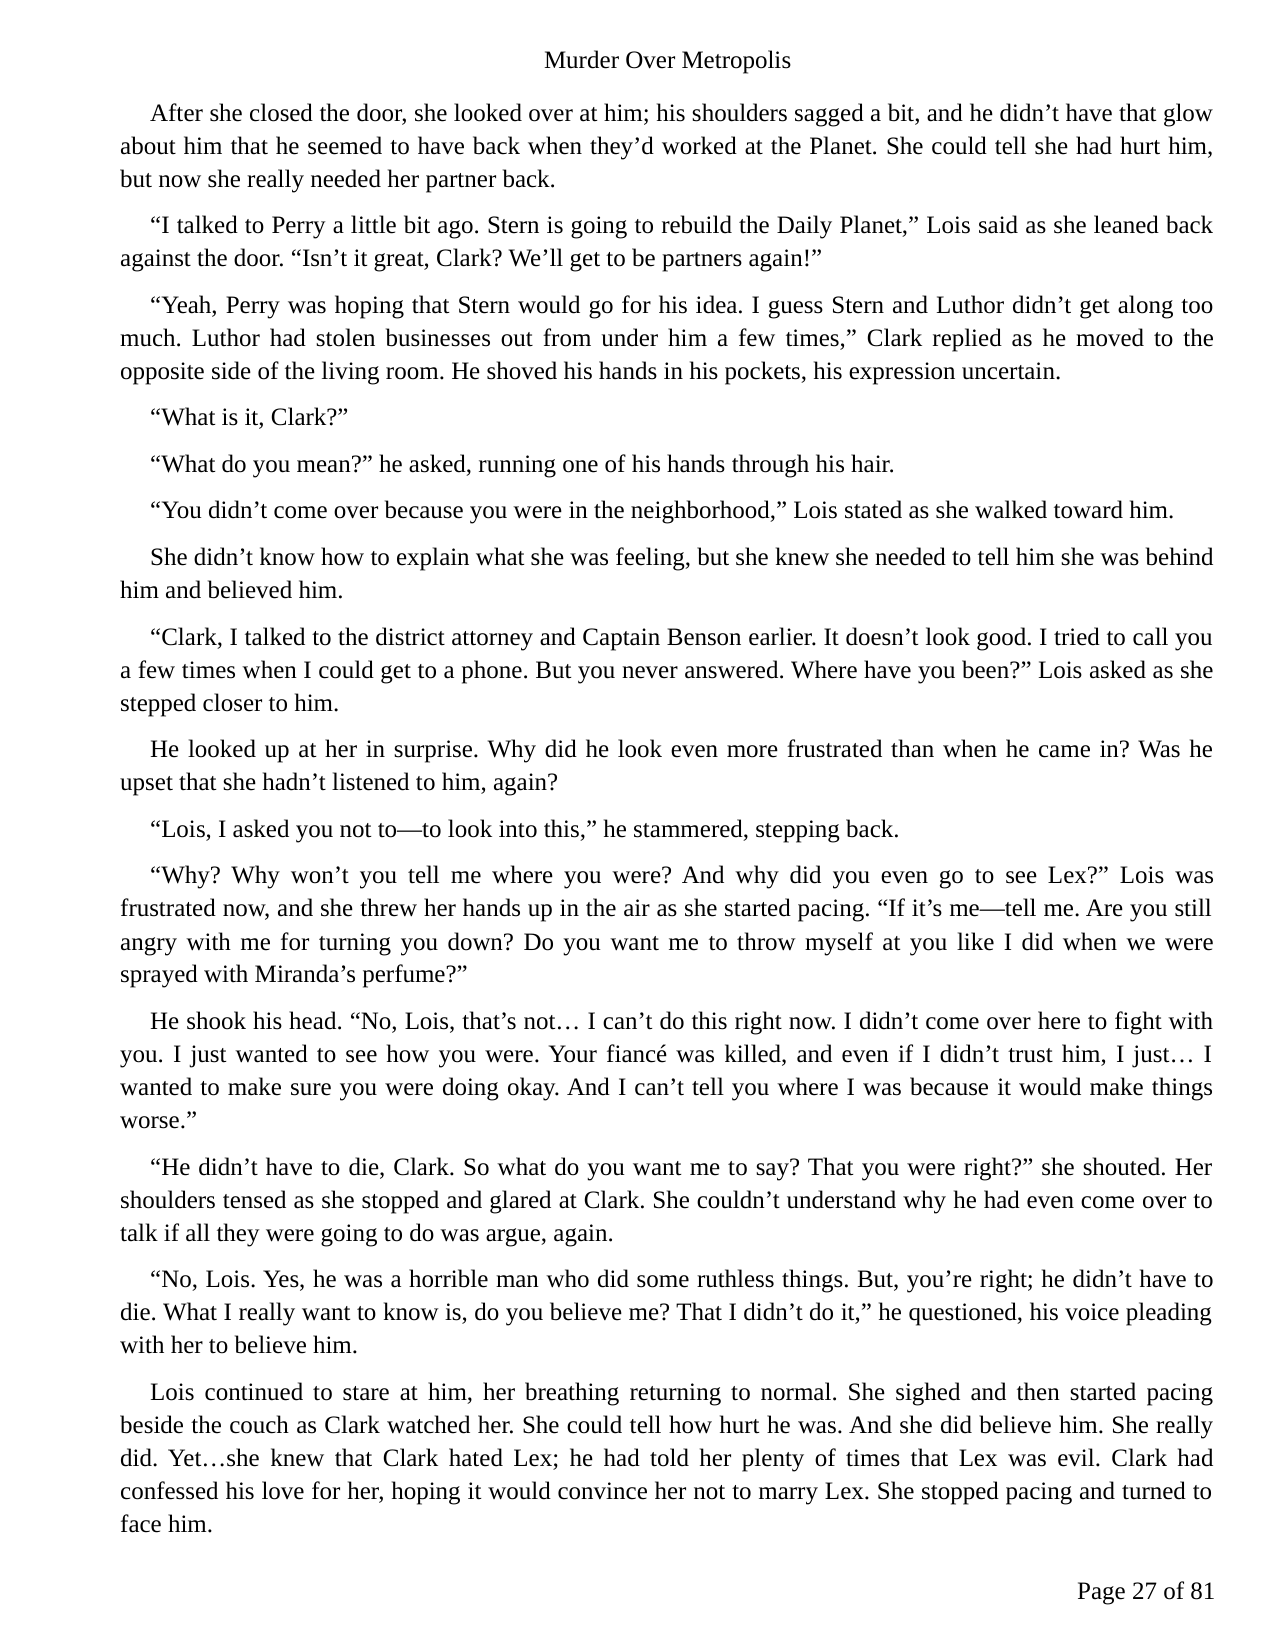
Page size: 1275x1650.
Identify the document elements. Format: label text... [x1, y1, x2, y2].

text She didn’t know how to explain what she was feeling, but she knew she needed to tell him she was behind him and believed him. [120, 542, 1215, 604]
text “You didn’t come over because you were in the neighborhood,” Lois stated as she walked toward him. [120, 496, 1215, 524]
text Lois continued to stare at him, her breathing returning to normal. She sighed and then started pacing beside the couch as Clark watched her. She could tell how hurt he was. And she did believe him. She really did. Yet…she knew that Clark hated Lex; he had told her plenty of times that Lex was evil. Clark had confessed his love for her, hoping it would convince her not to marry Lex. She stopped pacing and turned to face him. [120, 1377, 1215, 1538]
text “He didn’t have to die, Clark. So what do you want me to say? That you were right?” she shouted. Her shoulders tensed as she stopped and glared at Clark. She couldn’t understand why he had even come over to talk if all they were going to do was argue, again. [120, 1152, 1215, 1247]
text “What do you mean?” he asked, running one of his hands through his hair. [120, 449, 1215, 478]
text After she closed the door, she looked over at him; his shoulders sagged a bit, and he didn’t have that glow about him that he seemed to have back when they’d worked at the Planet. She could tell she had hurt him, but now she really needed her partner back. [120, 98, 1215, 192]
text He looked up at her in surprise. Why did he look even more frustrated than when he came in? Was he upset that she hadn’t listened to him, again? [120, 734, 1215, 796]
text “Lois, I asked you not to—to look into this,” he stammered, stepping back. [120, 814, 1215, 843]
text “No, Lois. Yes, he was a horrible man who did some ruthless things. But, you’re right; he didn’t have to die. What I really want to know is, do you believe me? That I didn’t do it,” he questioned, his voice pleading with her to believe him. [120, 1264, 1215, 1359]
text “I talked to Perry a little bit ago. Stern is going to rebuild the Daily Planet,” Lois said as she leaned back against the door. “Isn’t it great, Clark? We’ll get to be partners again!” [120, 210, 1215, 272]
text “Clark, I talked to the district attorney and Captain Benson earlier. It doesn’t look good. I tried to call you a few times when I could get to a phone. But you never answered. Where have you been?” Lois asked as she stepped closer to him. [120, 622, 1215, 717]
text “Why? Why won’t you tell me where you were? And why did you even go to see Lex?” Lois was frustrated now, and she threw her hands up in the air as she started pacing. “If it’s me—tell me. Are you still angry with me for turning you down? Do you want me to throw myself at you like I did when we were sprayed with Miranda’s perfume?” [120, 861, 1215, 988]
text “Yeah, Perry was hoping that Stern would go for his idea. I guess Stern and Luthor didn’t get along too much. Luthor had stolen businesses out from under him a few times,” Clark replied as he moved to the opposite side of the living room. He shoved his hands in his pockets, his expression uncertain. [120, 290, 1215, 385]
text He shook his head. “No, Lois, that’s not… I can’t do this right now. I didn’t come over here to fight with you. I just wanted to see how you were. Your fiancé was killed, and even if I didn’t trust him, I just… I wanted to make sure you were doing okay. And I can’t tell you where I was because it would make things worse.” [120, 1006, 1215, 1134]
text “What is it, Clark?” [120, 402, 1215, 431]
